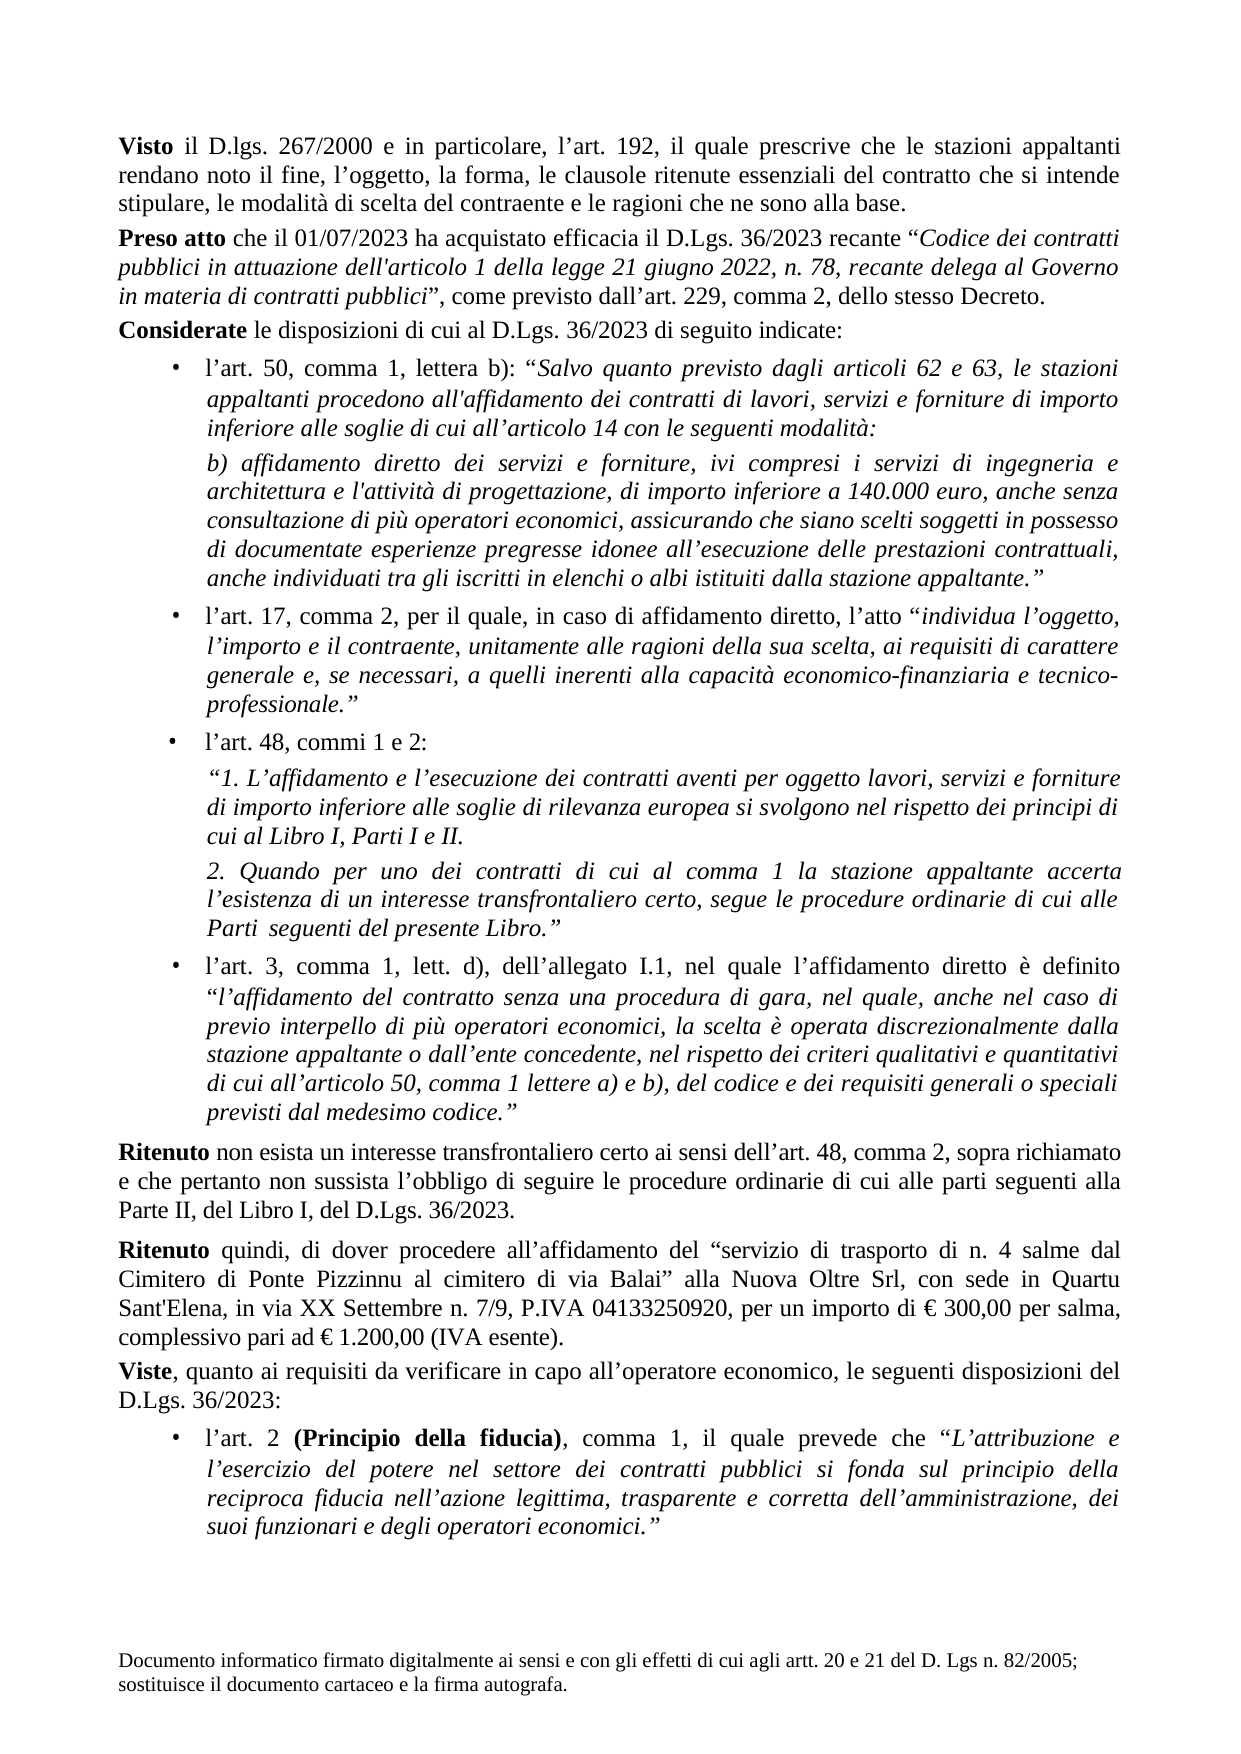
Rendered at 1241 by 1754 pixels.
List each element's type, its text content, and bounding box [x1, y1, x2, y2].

text Considerate le disposizioni di cui al D.Lgs. 36/2023 di seguito indicate: [118, 315, 1122, 344]
text Ritenuto non esista un interesse transfrontaliero certo ai sensi dell’art. 48, comma 2, sopra richiamato e che pertanto non sussista l’obbligo di seguire le procedure ordinarie di cui alle parti seguenti alla Parte II, del Libro I, del D.Lgs. 36/2023. [118, 1137, 1122, 1224]
text Visto il D.lgs. 267/2000 e in particolare, l’art. 192, il quale prescrive che le stazioni appaltanti rendano noto il fine, l’oggetto, la forma, le clausole ritenute essenziali del contratto che si intende stipulare, le modalità di scelta del contraente e le ragioni che ne sono alla base. [118, 131, 1122, 217]
list l’art. 50, comma 1, lettera b): “Salvo quanto previsto dagli articoli 62 e 63, le stazioni appaltanti procedono all'affidamento dei contratti di lavori, servizi e forniture di importo inferiore alle soglie di cui all’articolo 14 con le seguenti modalità: [171, 350, 1122, 442]
text Viste, quanto ai requisiti da verificare in capo all’operatore economico, le seguenti disposizioni del D.Lgs. 36/2023: [118, 1356, 1122, 1414]
text “1. L’affidamento e l’esecuzione dei contratti aventi per oggetto lavori, servizi e forniture di importo inferiore alle soglie di rilevanza europea si svolgono nel rispetto dei principi di cui al Libro I, Parti I e II. [207, 763, 1122, 850]
list l’art. 3, comma 1, lett. d), dell’allegato I.1, nel quale l’affidamento diretto è definito “l’affidamento del contratto senza una procedura di gara, nel quale, anche nel caso di previo interpello di più operatori economici, la scelta è operata discrezionalmente dalla stazione appaltante o dall’ente concedente, nel rispetto dei criteri qualitativi e quantitativi di cui all’articolo 50, comma 1 lettere a) e b), del codice e dei requisiti generali o speciali previsti dal medesimo codice.” [171, 948, 1122, 1126]
text Preso atto che il 01/07/2023 ha acquistato efficacia il D.Lgs. 36/2023 recante “Codice dei contratti pubblici in attuazione dell'articolo 1 della legge 21 giugno 2022, n. 78, recante delega al Governo in materia di contratti pubblici”, come previsto dall’art. 229, comma 2, dello stesso Decreto. [118, 223, 1122, 309]
list l’art. 17, comma 2, per il quale, in caso di affidamento diretto, l’atto “individua l’oggetto, l’importo e il contraente, unitamente alle ragioni della sua scelta, ai requisiti di carattere generale e, se necessari, a quelli inerenti alla capacità economico-finanziaria e tecnico- professionale.” [171, 597, 1122, 718]
list l’art. 2 (Principio della fiducia), comma 1, il quale prevede che “L’attribuzione e l’esercizio del potere nel settore dei contratti pubblici si fonda sul principio della reciproca fiducia nell’azione legittima, trasparente e corretta dell’amministrazione, dei suoi funzionari e degli operatori economici.” [171, 1420, 1122, 1540]
text Ritenuto quindi, di dover procedere all’affidamento del “servizio di trasporto di n. 4 salme dal Cimitero di Ponte Pizzinnu al cimitero di via Balai” alla Nuova Oltre Srl, con sede in Quartu Sant'Elena, in via XX Settembre n. 7/9, P.IVA 04133250920, per un importo di € 300,00 per salma, complessivo pari ad € 1.200,00 (IVA esente). [118, 1236, 1122, 1351]
text 2. Quando per uno dei contratti di cui al comma 1 la stazione appaltante accerta l’esistenza di un interesse transfrontaliero certo, segue le procedure ordinarie di cui alle Parti seguenti del presente Libro.” [207, 856, 1122, 942]
text b) affidamento diretto dei servizi e forniture, ivi compresi i servizi di ingegneria e architettura e l'attività di progettazione, di importo inferiore a 140.000 euro, anche senza consultazione di più operatori economici, assicurando che siano scelti soggetti in possesso di documentate esperienze pregresse idonee all’esecuzione delle prestazioni contrattuali, anche individuati tra gli iscritti in elenchi o albi istituiti dalla stazione appaltante.” [207, 448, 1122, 591]
list l’art. 48, commi 1 e 2: [168, 723, 1122, 758]
